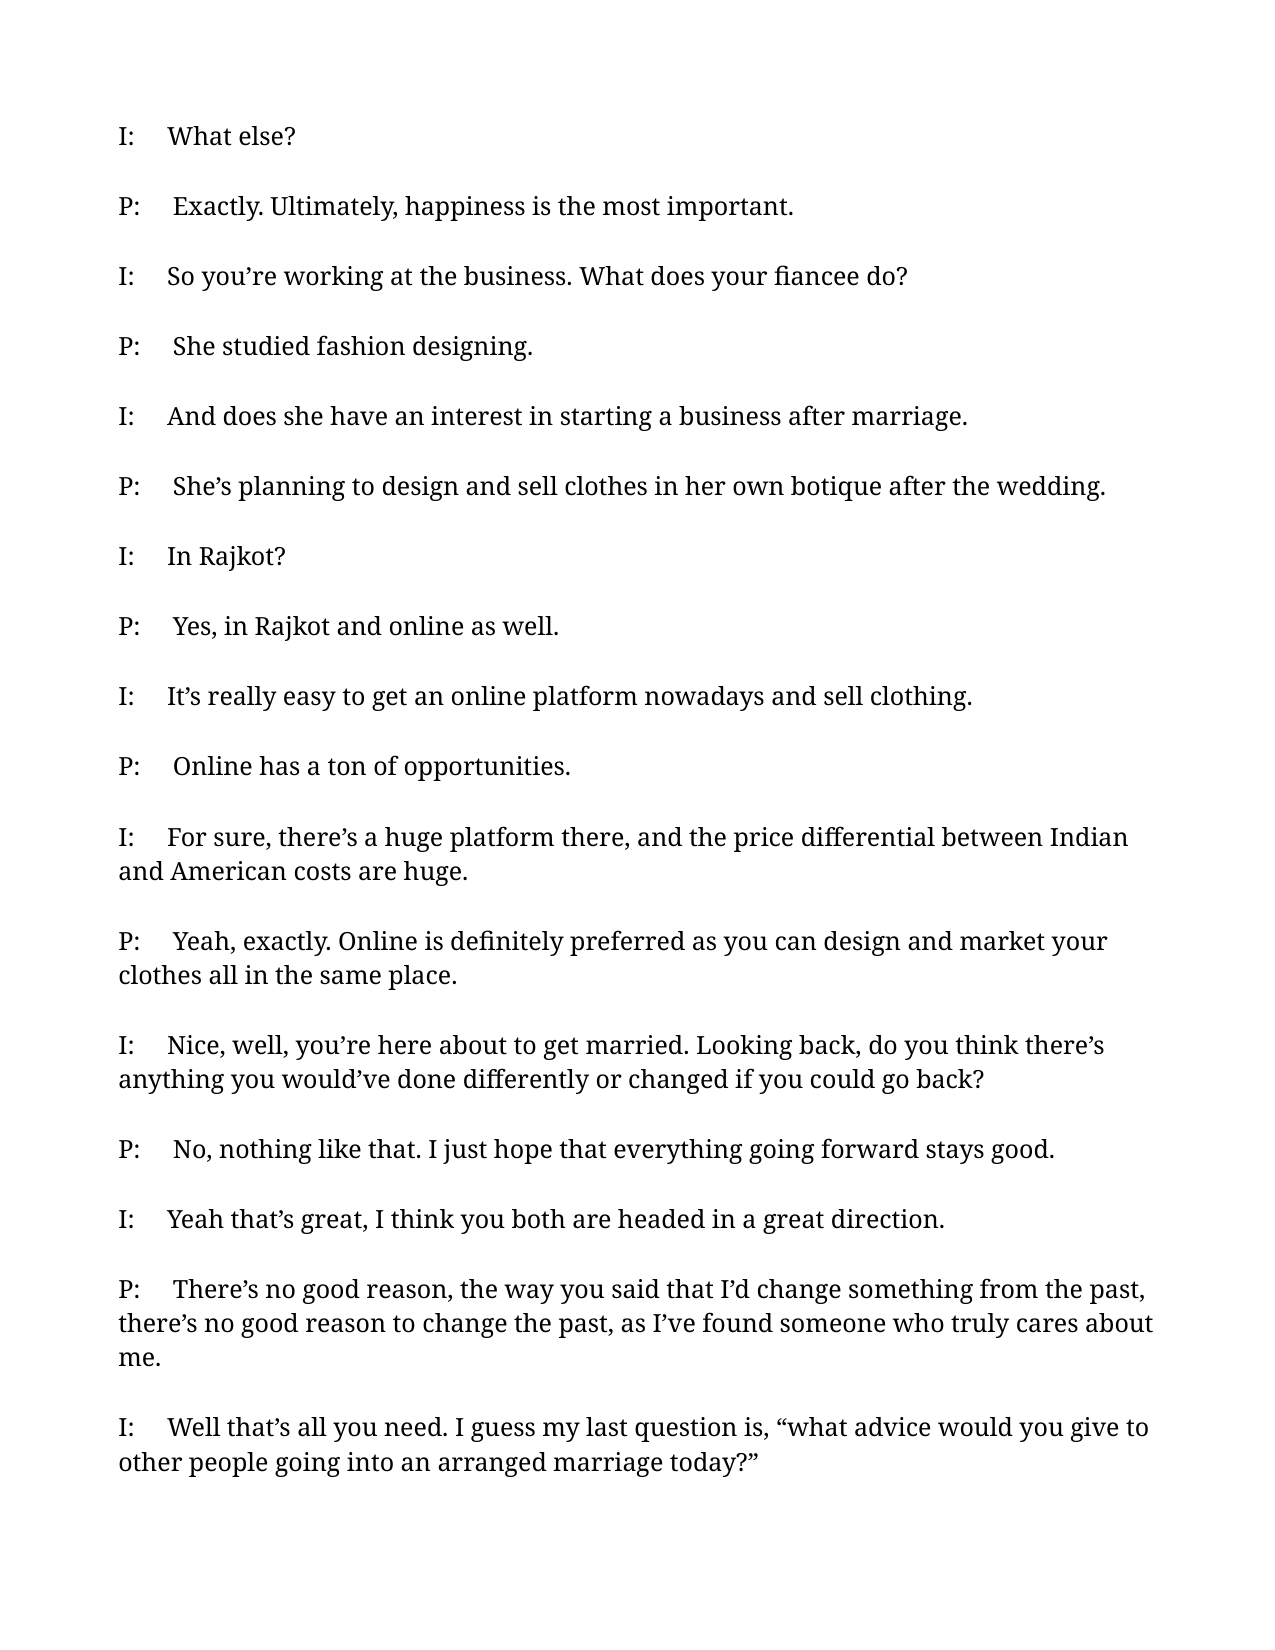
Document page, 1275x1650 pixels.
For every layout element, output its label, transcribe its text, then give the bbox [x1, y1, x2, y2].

text I: It’s really easy to get an online platform nowadays and sell clothing. [118, 679, 1157, 713]
text P: She’s planning to design and sell clothes in her own botique after the wedding. [118, 469, 1157, 503]
text I: Nice, well, you’re here about to get married. Looking back, do you think there’s anything you would’ve done differently or changed if you could go back? [118, 1027, 1157, 1096]
text I: What else? [118, 118, 1157, 152]
text P: No, nothing like that. I just hope that everything going forward stays good. [118, 1132, 1157, 1166]
text P: Exactly. Ultimately, happiness is the most important. [118, 188, 1157, 222]
text I: For sure, there’s a huge platform there, and the price differential between Indian and American costs are huge. [118, 819, 1157, 887]
text I: And does she have an interest in starting a business after marriage. [118, 398, 1157, 433]
text I: Yeah that’s great, I think you both are headed in a great direction. [118, 1202, 1157, 1236]
text I: Well that’s all you need. I guess my last question is, “what advice would you give to other people going into an arranged marriage today?” [118, 1410, 1157, 1478]
text I: In Rajkot? [118, 539, 1157, 573]
text P: She studied fashion designing. [118, 328, 1157, 362]
text I: So you’re working at the business. What does your fiancee do? [118, 258, 1157, 292]
text P: Online has a ton of opportunities. [118, 749, 1157, 783]
text P: There’s no good reason, the way you said that I’d change something from the past, there’s no good reason to change the past, as I’ve found someone who truly cares about me. [118, 1272, 1157, 1374]
text P: Yes, in Rajkot and online as well. [118, 609, 1157, 643]
text P: Yeah, exactly. Online is definitely preferred as you can design and market your clothes all in the same place. [118, 923, 1157, 991]
